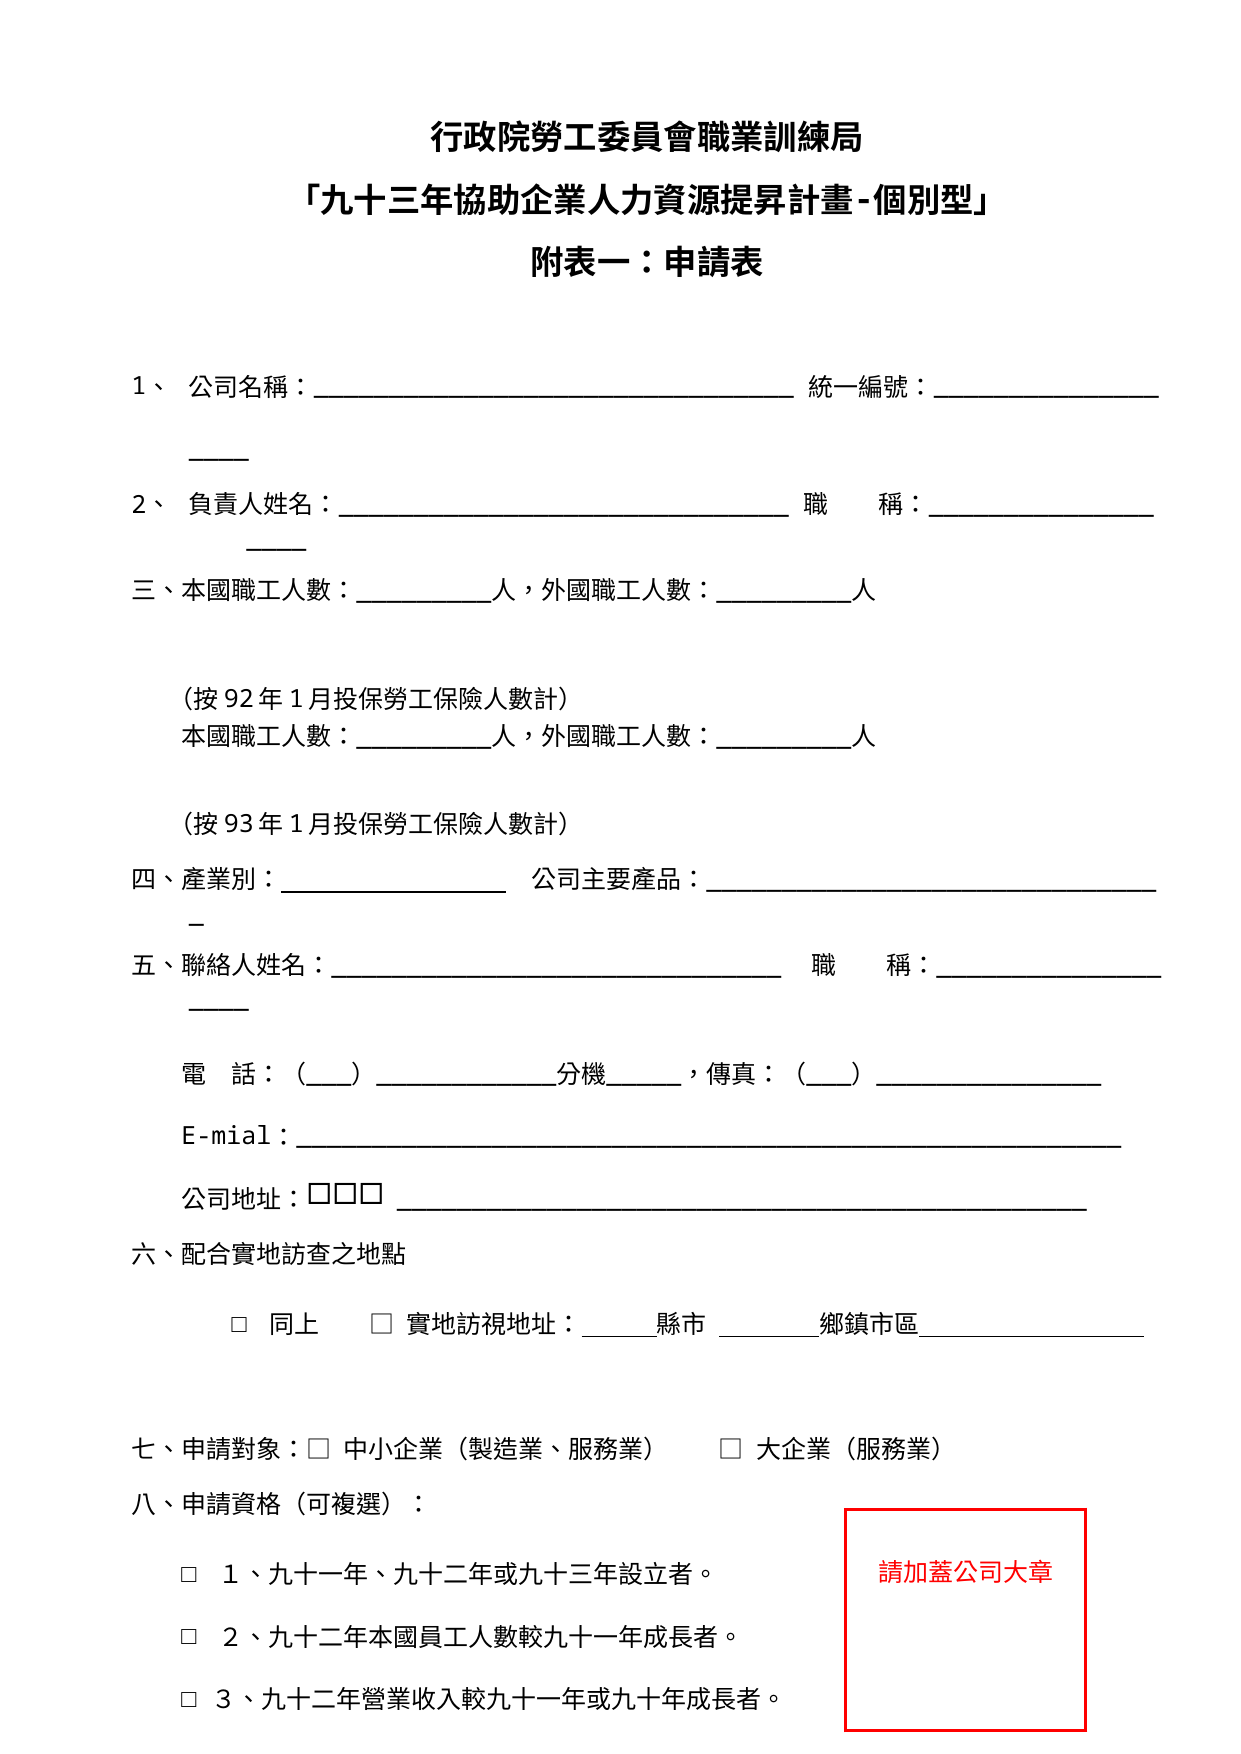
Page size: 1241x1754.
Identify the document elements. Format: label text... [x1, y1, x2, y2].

text 電 話：（___）____________分機_____，傳真：（___）_______________ [131, 1031, 1162, 1093]
text 請加蓋公司大章 [862, 1552, 1069, 1588]
text 七、申請對象：□ 中小企業（製造業、服務業） □ 大企業（服務業） [131, 1406, 1162, 1468]
text 八、申請資格（可複選）： [131, 1487, 1162, 1521]
list 負責人姓名：______________________________ 職 稱：___________________ [131, 487, 1162, 554]
text 五、聯絡人姓名：______________________________ 職 稱：___________________ [131, 948, 1162, 1014]
text 公司地址： ______________________________________________ [131, 1156, 1162, 1218]
list 公司名稱：________________________________ 統一編號：___________________ [131, 343, 1162, 468]
text 行政院勞工委員會職業訓練局 [131, 93, 1162, 156]
text 四、產業別： 公司主要產品：_______________________________ [131, 862, 1162, 929]
text [1087, 1656, 1162, 1718]
text 三、本國職工人數：_________人，外國職工人數：_________人 [131, 573, 1162, 606]
text 本國職工人數：_________人，外國職工人數：_________人 [181, 718, 1162, 752]
text 「九十三年協助企業人力資源提昇計畫-個別型」 [131, 156, 1162, 218]
text （按93年1月投保勞工保險人數計） [169, 781, 1162, 843]
text E-mial：_______________________________________________________ [131, 1093, 1162, 1156]
list １、九十一年、九十二年或九十三年設立者。 [181, 1531, 844, 1593]
text 附表一：申請表 [131, 218, 1162, 281]
list [1087, 1531, 1162, 1593]
list ２、九十二年本國員工人數較九十一年成長者。 [181, 1593, 844, 1656]
text □ ３、九十二年營業收入較九十一年或九十年成長者。 [181, 1656, 844, 1718]
text 六、配合實地訪查之地點 [131, 1237, 1162, 1271]
text （按92年1月投保勞工保險人數計） [169, 656, 1162, 718]
list [1087, 1593, 1162, 1656]
list 同上 □ 實地訪視地址： 縣市 鄉鎮市區 [231, 1281, 1162, 1343]
text [847, 1511, 1084, 1729]
